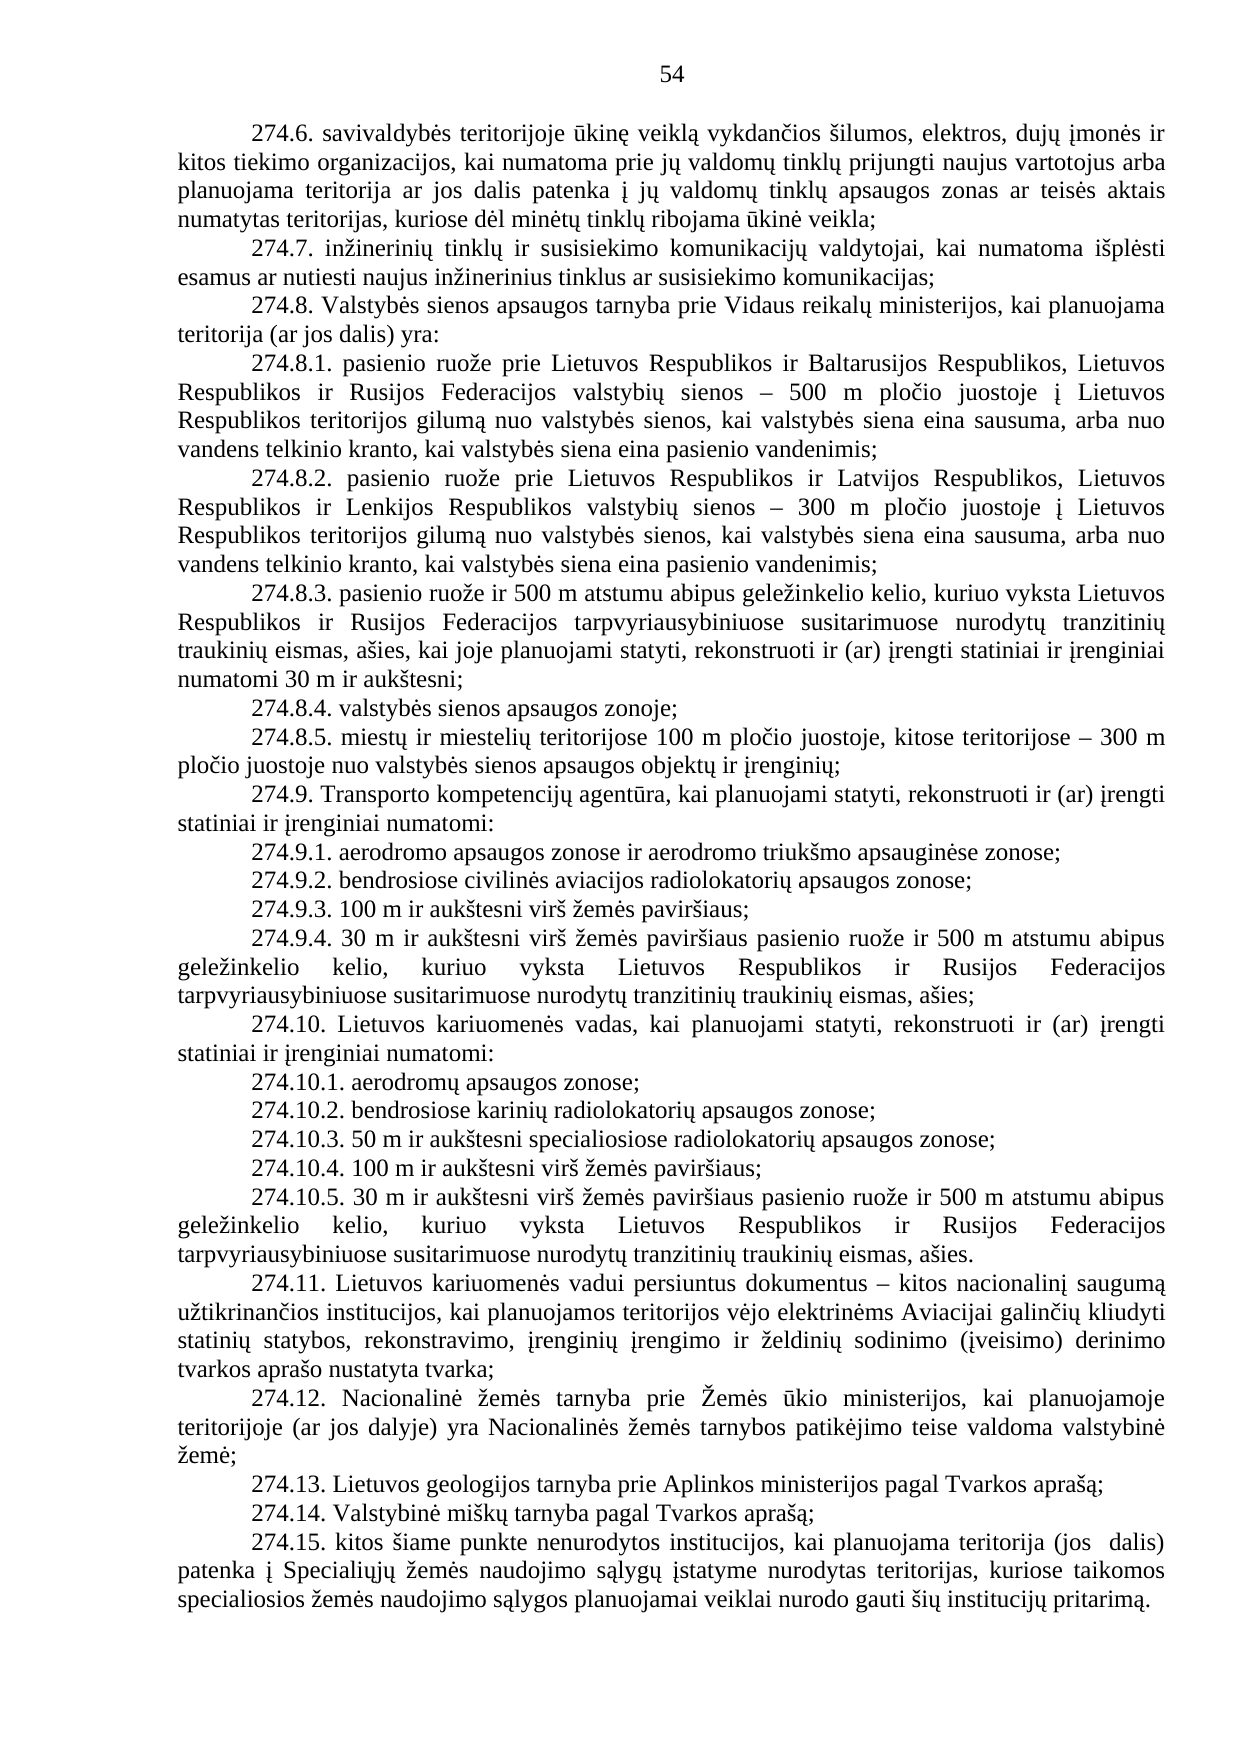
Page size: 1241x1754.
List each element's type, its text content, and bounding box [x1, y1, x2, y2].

text 274.10.3. 50 m ir aukštesni specialiosiose radiolokatorių apsaugos zonose; [177, 1124, 1166, 1153]
text 274.8.3. pasienio ruože ir 500 m atstumu abipus geležinkelio kelio, kuriuo vyksta Lietuvos Respublikos ir Rusijos Federacijos tarpvyriausybiniuose susitarimuose nurodytų tranzitinių traukinių eismas, ašies, kai joje planuojami statyti, rekonstruoti ir (ar) įrengti statiniai ir įrenginiai numatomi 30 m ir aukštesni; [177, 578, 1166, 693]
text 274.7. inžinerinių tinklų ir susisiekimo komunikacijų valdytojai, kai numatoma išplėsti esamus ar nutiesti naujus inžinerinius tinklus ar susisiekimo komunikacijas; [177, 233, 1166, 291]
text 274.10.1. aerodromų apsaugos zonose; [177, 1067, 1166, 1096]
text 274.10.2. bendrosiose karinių radiolokatorių apsaugos zonose; [177, 1096, 1166, 1124]
text 274.8.2. pasienio ruože prie Lietuvos Respublikos ir Latvijos Respublikos, Lietuvos Respublikos ir Lenkijos Respublikos valstybių sienos – 300 m pločio juostoje į Lietuvos Respublikos teritorijos gilumą nuo valstybės sienos, kai valstybės siena eina sausuma, arba nuo vandens telkinio kranto, kai valstybės siena eina pasienio vandenimis; [177, 463, 1166, 578]
text 274.8.1. pasienio ruože prie Lietuvos Respublikos ir Baltarusijos Respublikos, Lietuvos Respublikos ir Rusijos Federacijos valstybių sienos – 500 m pločio juostoje į Lietuvos Respublikos teritorijos gilumą nuo valstybės sienos, kai valstybės siena eina sausuma, arba nuo vandens telkinio kranto, kai valstybės siena eina pasienio vandenimis; [177, 348, 1166, 463]
text 274.10.5. 30 m ir aukštesni virš žemės paviršiaus pasienio ruože ir 500 m atstumu abipus geležinkelio kelio, kuriuo vyksta Lietuvos Respublikos ir Rusijos Federacijos tarpvyriausybiniuose susitarimuose nurodytų tranzitinių traukinių eismas, ašies. [177, 1182, 1166, 1268]
text 274.9. Transporto kompetencijų agentūra, kai planuojami statyti, rekonstruoti ir (ar) įrengti statiniai ir įrenginiai numatomi: [177, 779, 1166, 837]
text 274.9.4. 30 m ir aukštesni virš žemės paviršiaus pasienio ruože ir 500 m atstumu abipus geležinkelio kelio, kuriuo vyksta Lietuvos Respublikos ir Rusijos Federacijos tarpvyriausybiniuose susitarimuose nurodytų tranzitinių traukinių eismas, ašies; [177, 923, 1166, 1009]
text 274.8.4. valstybės sienos apsaugos zonoje; [177, 693, 1166, 722]
text 274.13. Lietuvos geologijos tarnyba prie Aplinkos ministerijos pagal Tvarkos aprašą; [177, 1469, 1166, 1498]
text 274.10. Lietuvos kariuomenės vadas, kai planuojami statyti, rekonstruoti ir (ar) įrengti statiniai ir įrenginiai numatomi: [177, 1009, 1166, 1067]
text 274.9.3. 100 m ir aukštesni virš žemės paviršiaus; [177, 894, 1166, 923]
text 274.8.5. miestų ir miestelių teritorijose 100 m pločio juostoje, kitose teritorijose – 300 m pločio juostoje nuo valstybės sienos apsaugos objektų ir įrenginių; [177, 722, 1166, 779]
text 274.8. Valstybės sienos apsaugos tarnyba prie Vidaus reikalų ministerijos, kai planuojama teritorija (ar jos dalis) yra: [177, 291, 1166, 348]
text 274.6. savivaldybės teritorijoje ūkinę veiklą vykdančios šilumos, elektros, dujų įmonės ir kitos tiekimo organizacijos, kai numatoma prie jų valdomų tinklų prijungti naujus vartotojus arba planuojama teritorija ar jos dalis patenka į jų valdomų tinklų apsaugos zonas ar teisės aktais numatytas teritorijas, kuriose dėl minėtų tinklų ribojama ūkinė veikla; [177, 118, 1166, 233]
text 274.9.1. aerodromo apsaugos zonose ir aerodromo triukšmo apsauginėse zonose; [177, 837, 1166, 866]
text 274.11. Lietuvos kariuomenės vadui persiuntus dokumentus – kitos nacionalinį saugumą užtikrinančios institucijos, kai planuojamos teritorijos vėjo elektrinėms Aviacijai galinčių kliudyti statinių statybos, rekonstravimo, įrenginių įrengimo ir želdinių sodinimo (įveisimo) derinimo tvarkos aprašo nustatyta tvarka; [177, 1268, 1166, 1383]
text 274.14. Valstybinė miškų tarnyba pagal Tvarkos aprašą; [177, 1498, 1166, 1527]
text 274.15. kitos šiame punkte nenurodytos institucijos, kai planuojama teritorija (jos dalis) patenka į Specialiųjų žemės naudojimo sąlygų įstatyme nurodytas teritorijas, kuriose taikomos specialiosios žemės naudojimo sąlygos planuojamai veiklai nurodo gauti šių institucijų pritarimą. [177, 1527, 1166, 1613]
text 274.12. Nacionalinė žemės tarnyba prie Žemės ūkio ministerijos, kai planuojamoje teritorijoje (ar jos dalyje) yra Nacionalinės žemės tarnybos patikėjimo teise valdoma valstybinė žemė; [177, 1383, 1166, 1469]
text 274.9.2. bendrosiose civilinės aviacijos radiolokatorių apsaugos zonose; [177, 866, 1166, 894]
text 274.10.4. 100 m ir aukštesni virš žemės paviršiaus; [177, 1153, 1166, 1182]
